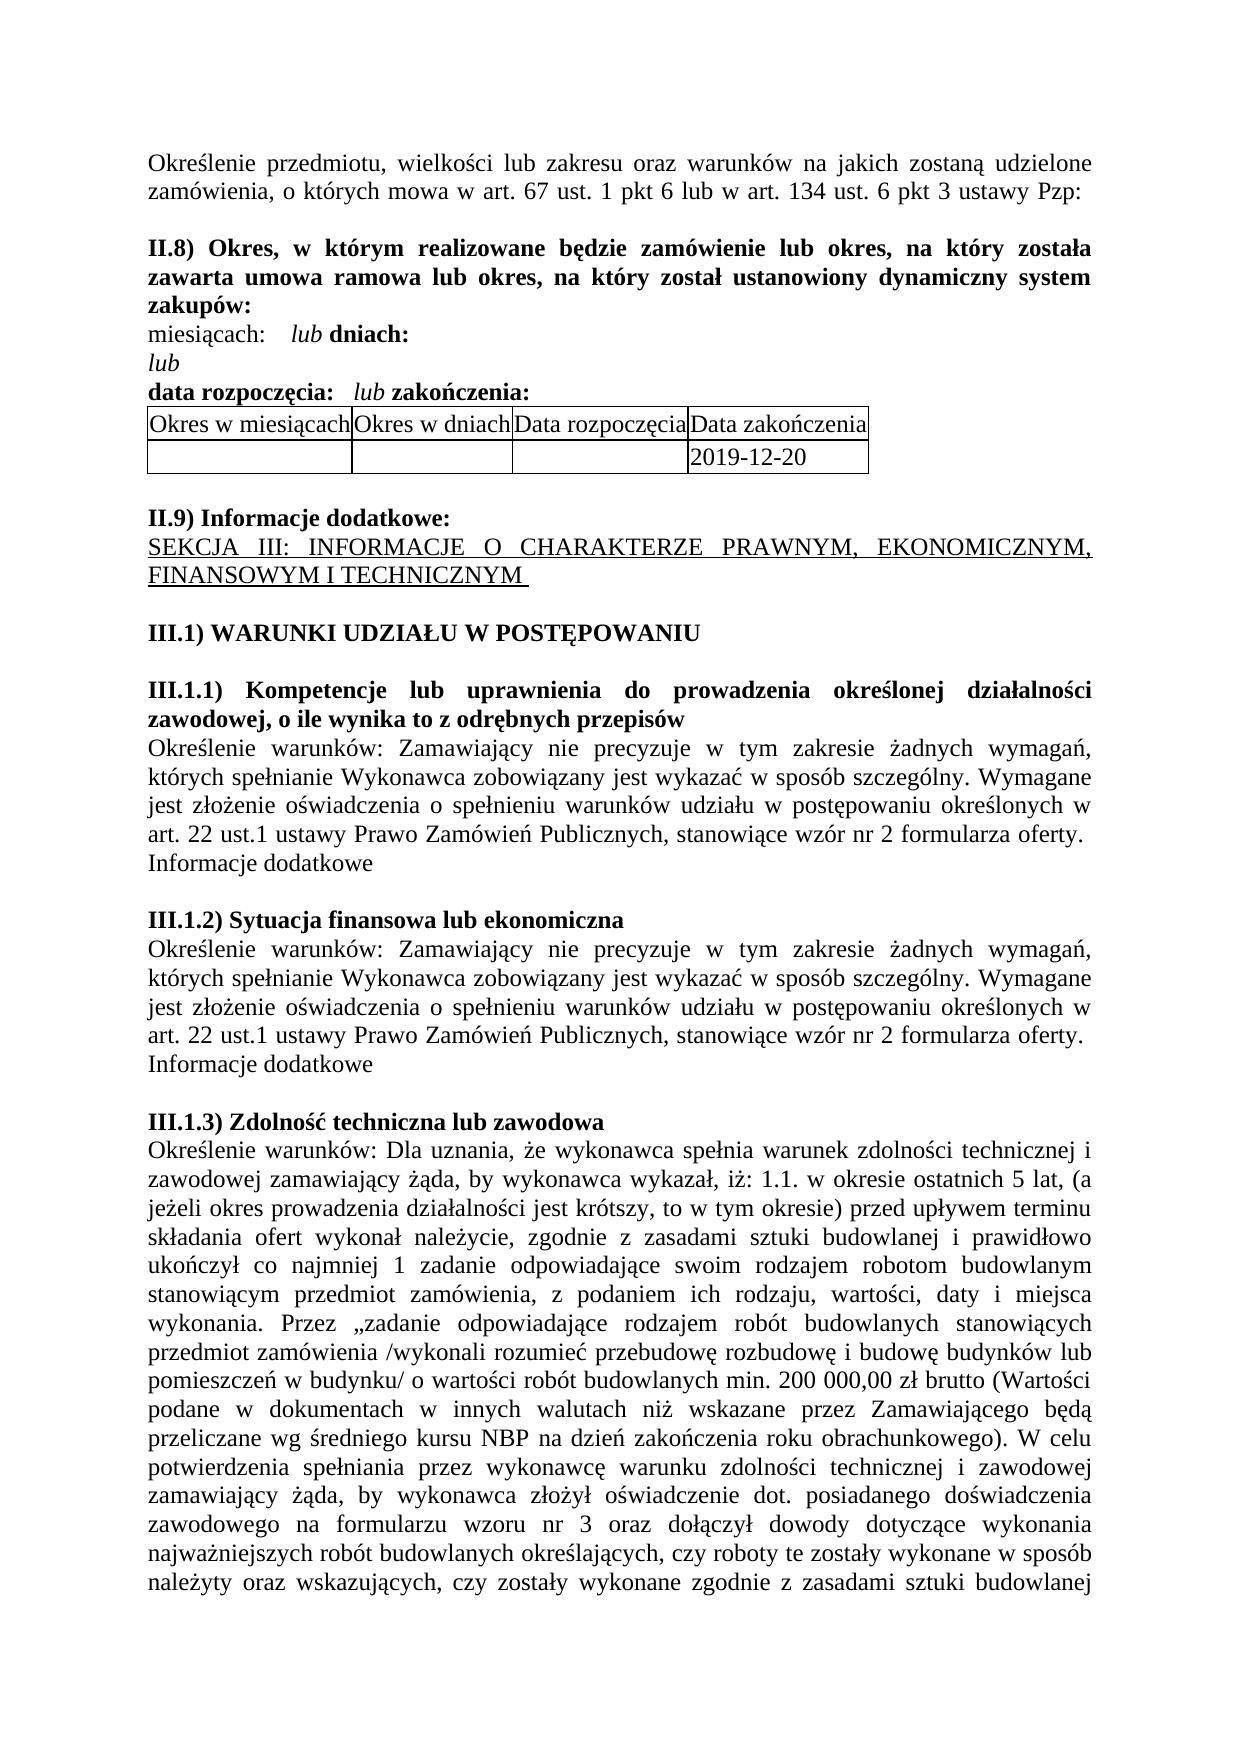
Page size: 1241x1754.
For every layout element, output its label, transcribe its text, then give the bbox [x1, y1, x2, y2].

text III.1.3) Zdolność techniczna lub zawodowa [148, 1107, 1093, 1135]
table_cell [513, 441, 687, 472]
text III.1) WARUNKI UDZIAŁU W POSTĘPOWANIU [148, 618, 1093, 647]
text lub data rozpoczęcia: lub zakończenia: [148, 348, 1093, 406]
table_header Data zakończenia [689, 407, 868, 439]
text III.1.1) Kompetencje lub uprawnienia do prowadzenia określonej działalności zawodowej, o ile wynika to z odrębnych przepisów [148, 675, 1093, 733]
table_header Data rozpoczęcia [513, 407, 687, 439]
text II.8) Okres, w którym realizowane będzie zamówienie lub okres, na który została zawarta umowa ramowa lub okres, na który został ustanowiony dynamiczny system zakupów: miesiącach: lub dniach: [148, 233, 1093, 348]
table_header Okres w dniach [353, 407, 512, 439]
text Określenie warunków: Zamawiający nie precyzuje w tym zakresie żadnych wymagań, których spełnianie Wykonawca zobowiązany jest wykazać w sposób szczególny. Wymagane jest złożenie oświadczenia o spełnieniu warunków udziału w postępowaniu określonych w art. 22 ust.1 ustawy Prawo Zamówień Publicznych, stanowiące wzór nr 2 formularza oferty. Informacje dodatkowe [148, 934, 1093, 1078]
table_cell [353, 441, 512, 472]
text Określenie warunków: Dla uznania, że wykonawca spełnia warunek zdolności technicznej i zawodowej zamawiający żąda, by wykonawca wykazał, iż: 1.1. w okresie ostatnich 5 lat, (a jeżeli okres prowadzenia działalności jest krótszy, to w tym okresie) przed upływem terminu składania ofert wykonał należycie, zgodnie z zasadami sztuki budowlanej i prawidłowo ukończył co najmniej 1 zadanie odpowiadające swoim rodzajem robotom budowlanym stanowiącym przedmiot zamówienia, z podaniem ich rodzaju, wartości, daty i miejsca wykonania. Przez „zadanie odpowiadające rodzajem robót budowlanych stanowiących przedmiot zamówienia /wykonali rozumieć przebudowę rozbudowę i budowę budynków lub pomieszczeń w budynku/ o wartości robót budowlanych min. 200 000,00 zł brutto (Wartości podane w dokumentach w innych walutach niż wskazane przez Zamawiającego będą przeliczane wg średniego kursu NBP na dzień zakończenia roku obrachunkowego). W celu potwierdzenia spełniania przez wykonawcę warunku zdolności technicznej i zawodowej zamawiający żąda, by wykonawca złożył oświadczenie dot. posiadanego doświadczenia zawodowego na formularzu wzoru nr 3 oraz dołączył dowody dotyczące wykonania najważniejszych robót budowlanych określających, czy roboty te zostały wykonane w sposób należyty oraz wskazujących, czy zostały wykonane zgodnie z zasadami sztuki budowlanej [148, 1135, 1093, 1595]
text Określenie warunków: Zamawiający nie precyzuje w tym zakresie żadnych wymagań, których spełnianie Wykonawca zobowiązany jest wykazać w sposób szczególny. Wymagane jest złożenie oświadczenia o spełnieniu warunków udziału w postępowaniu określonych w art. 22 ust.1 ustawy Prawo Zamówień Publicznych, stanowiące wzór nr 2 formularza oferty. Informacje dodatkowe [148, 733, 1093, 877]
table_cell [148, 441, 351, 472]
text III.1.2) Sytuacja finansowa lub ekonomiczna [148, 905, 1093, 934]
table_header Okres w miesiącach [148, 407, 351, 439]
text II.9) Informacje dodatkowe: [148, 474, 1093, 532]
text SEKCJA III: INFORMACJE O CHARAKTERZE PRAWNYM, EKONOMICZNYM, [148, 532, 1093, 557]
table_cell 2019-12-20 [689, 441, 868, 472]
text Określenie przedmiotu, wielkości lub zakresu oraz warunków na jakich zostaną udzielone zamówienia, o których mowa w art. 67 ust. 1 pkt 6 lub w art. 134 ust. 6 pkt 3 ustawy Pzp: [148, 148, 1093, 233]
text FINANSOWYM I TECHNICZNYM [148, 558, 1093, 589]
